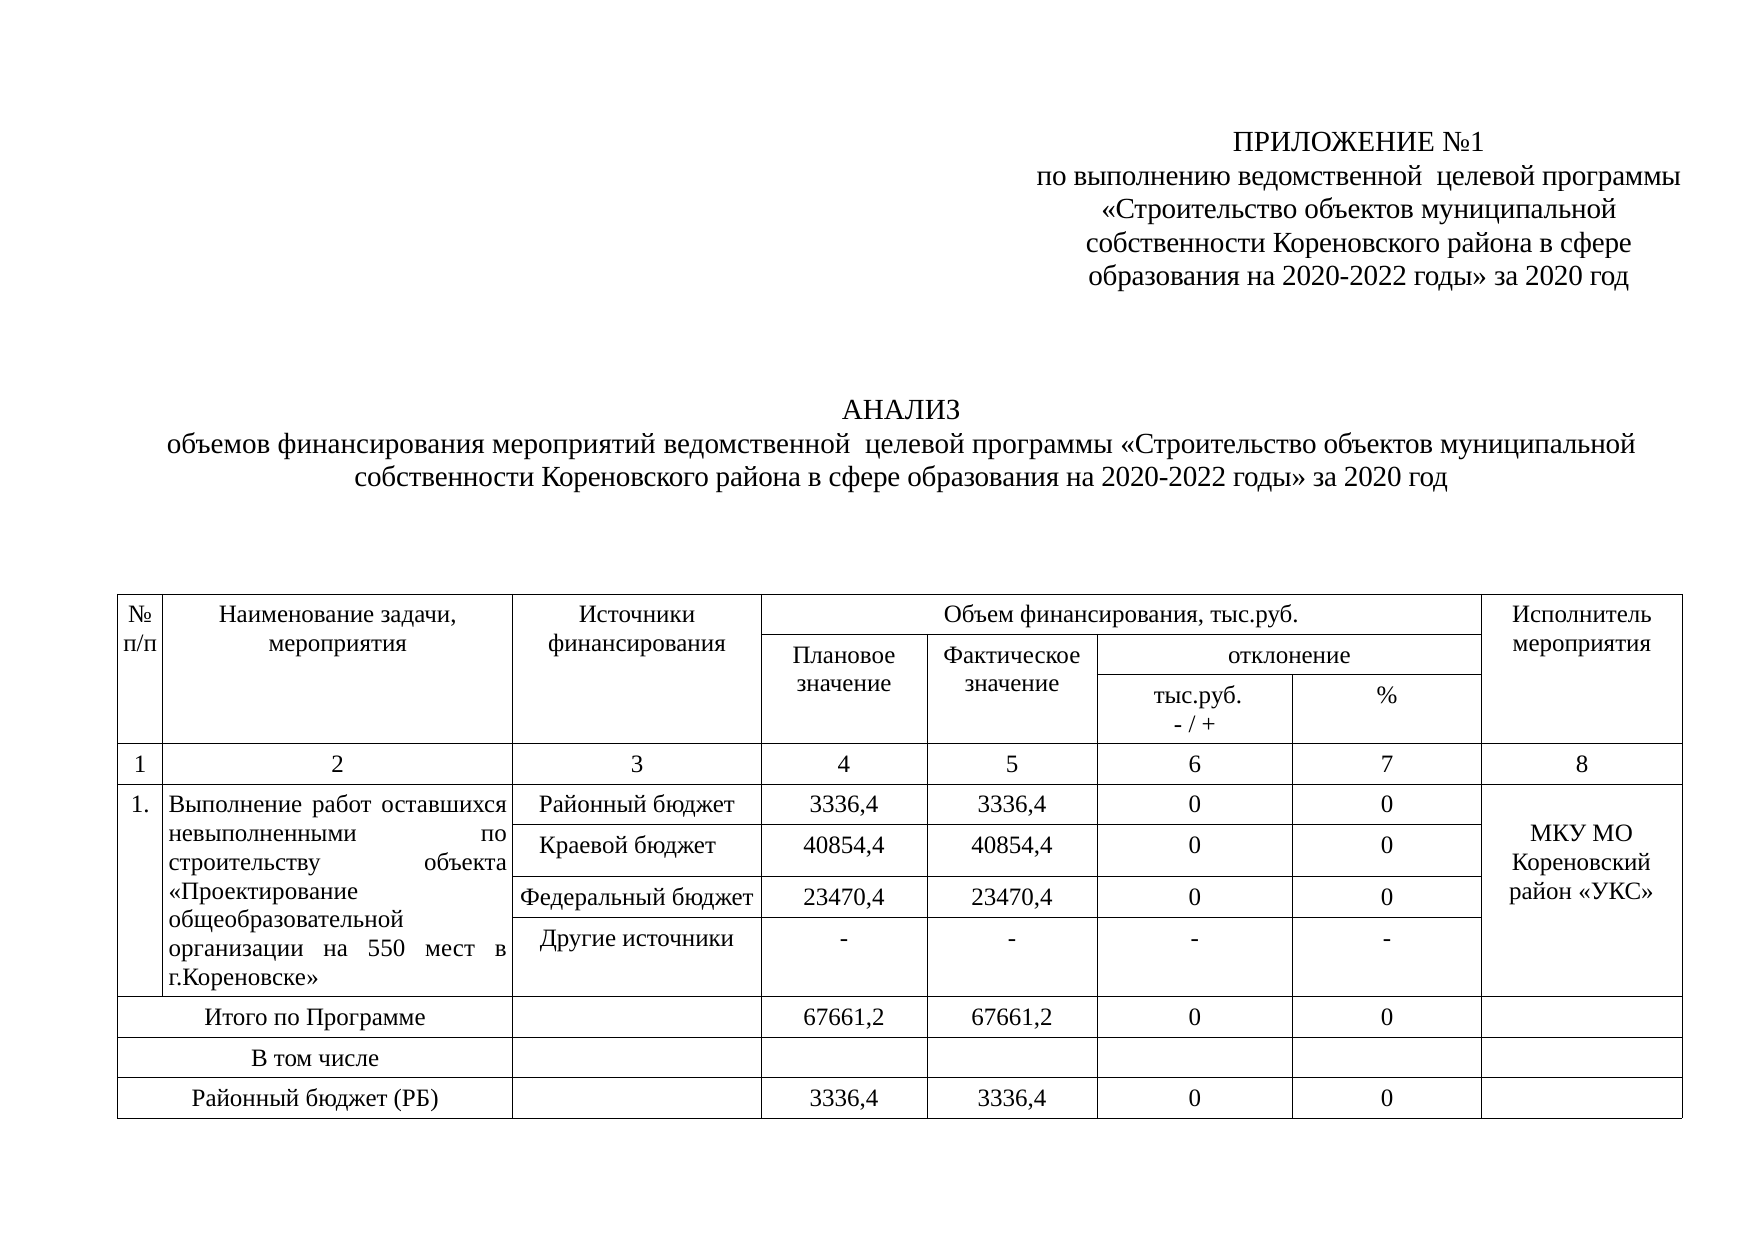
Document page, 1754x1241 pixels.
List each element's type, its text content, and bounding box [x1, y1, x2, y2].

table_cell - [1293, 918, 1481, 996]
table_cell 23470,4 [928, 877, 1097, 917]
table_cell 40854,4 [928, 825, 1097, 876]
table_cell 3336,4 [928, 785, 1097, 824]
table_cell Краевой бюджет [513, 825, 761, 876]
table_cell 0 [1098, 825, 1292, 876]
table_cell 0 [1293, 825, 1481, 876]
table_cell 67661,2 [762, 997, 927, 1037]
table_cell 0 [1098, 1078, 1292, 1117]
table_cell [1098, 1038, 1292, 1077]
table_cell [928, 1038, 1097, 1077]
table_cell % [1293, 675, 1481, 743]
text объемов финансирования мероприятий ведомственной целевой программы «Строительство объектов муниципальной собственности Кореновского района в сфере образования на 2020-2022 годы» за 2020 год [118, 426, 1684, 493]
table_cell 0 [1098, 785, 1292, 824]
text по выполнению ведомственной целевой программы «Строительство объектов муниципальной собственности Кореновского района в сфере образования на 2020-2022 годы» за 2020 год [1033, 158, 1684, 292]
table_cell - [762, 918, 927, 996]
text АНАЛИЗ [118, 392, 1684, 426]
table_cell Плановое значение [762, 635, 927, 743]
table_cell 40854,4 [762, 825, 927, 876]
table_cell [762, 1038, 927, 1077]
table_cell Районный бюджет [513, 785, 761, 824]
table_cell - [928, 918, 1097, 996]
table_cell 3 [513, 744, 761, 784]
table_cell В том числе [118, 1038, 512, 1077]
text ПРИЛОЖЕНИЕ №1 [1033, 124, 1684, 158]
table_cell [513, 1038, 761, 1077]
table_cell Выполнение работ оставшихся невыполненными по строительству объекта «Проектирование общеобразовательной организации на 550 мест в г.Кореновске» [163, 785, 512, 996]
table_cell 6 [1098, 744, 1292, 784]
table_cell 67661,2 [928, 997, 1097, 1037]
table_cell [1293, 1038, 1481, 1077]
table_cell 3336,4 [928, 1078, 1097, 1117]
table_header Источники финансирования [513, 595, 761, 743]
table_cell 0 [1293, 997, 1481, 1037]
table_header Объем финансирования, тыс.руб. [762, 595, 1481, 634]
table_cell - [1098, 918, 1292, 996]
table_cell Фактическое значение [928, 635, 1097, 743]
table_header Наименование задачи, мероприятия [163, 595, 512, 743]
table_cell 1. [118, 785, 162, 996]
table_cell 2 [163, 744, 512, 784]
table_cell тыс.руб. - / + [1098, 675, 1292, 743]
table_cell [513, 997, 761, 1037]
table_cell 4 [762, 744, 927, 784]
table_cell Районный бюджет (РБ) [118, 1078, 512, 1117]
table_cell 7 [1293, 744, 1481, 784]
table_cell 0 [1098, 877, 1292, 917]
table_cell отклонение [1098, 635, 1481, 674]
table_cell 5 [928, 744, 1097, 784]
table_cell Итого по Программе [118, 997, 512, 1037]
table_cell [1482, 1078, 1682, 1117]
table_cell 3336,4 [762, 785, 927, 824]
table_header № п/п [118, 595, 162, 743]
table_cell [513, 1078, 761, 1117]
table_cell [1482, 1038, 1682, 1077]
table_cell [1482, 997, 1682, 1037]
table_cell 8 [1482, 744, 1682, 784]
table_cell МКУ МО Кореновский район «УКС» [1482, 785, 1682, 996]
table_cell 1 [118, 744, 162, 784]
table_cell 0 [1098, 997, 1292, 1037]
table_cell 0 [1293, 785, 1481, 824]
table_cell Федеральный бюджет [513, 877, 761, 917]
table_cell 3336,4 [762, 1078, 927, 1117]
table_cell 0 [1293, 1078, 1481, 1117]
table_cell Другие источники [513, 918, 761, 996]
table_cell 23470,4 [762, 877, 927, 917]
table_header Исполнитель мероприятия [1482, 595, 1682, 743]
table_cell 0 [1293, 877, 1481, 917]
